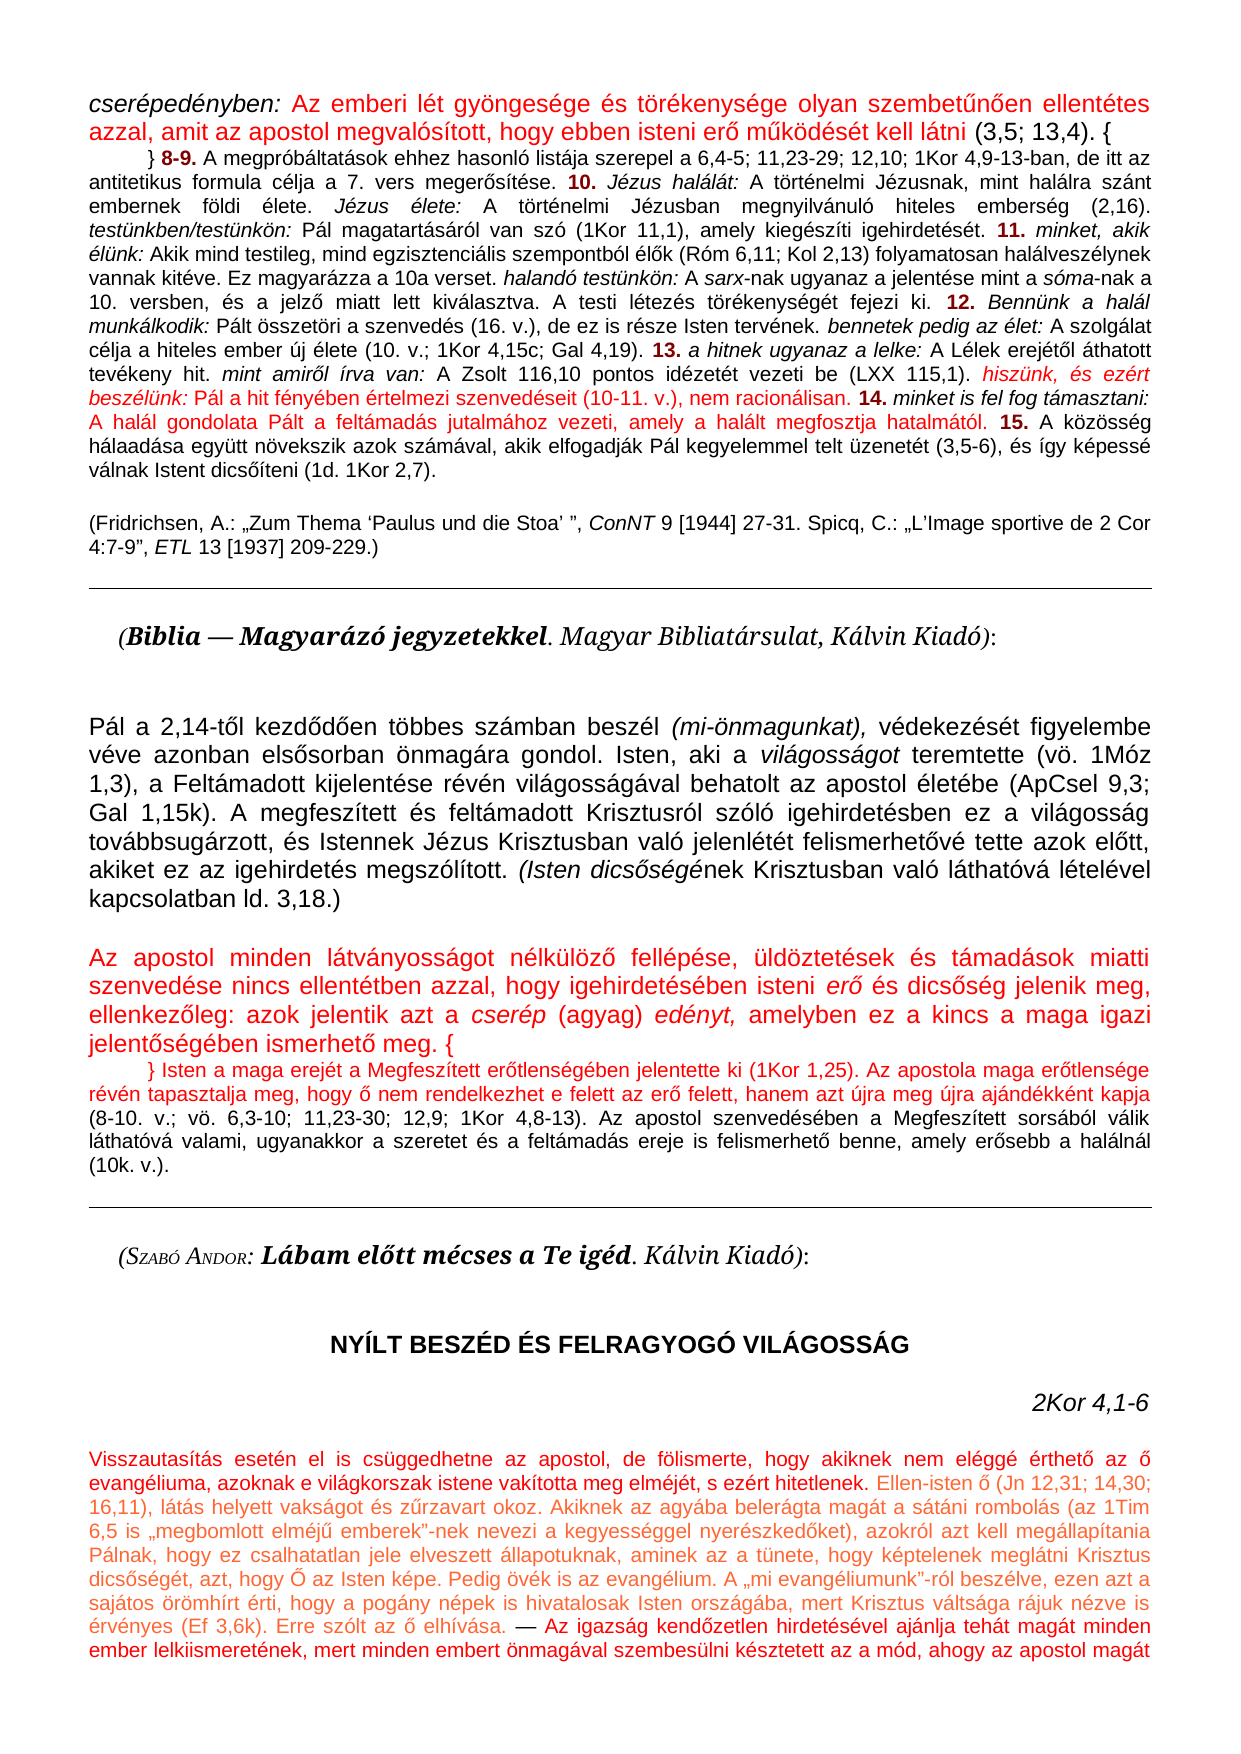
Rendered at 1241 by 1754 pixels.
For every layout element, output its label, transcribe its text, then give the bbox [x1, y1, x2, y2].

text } 8-9. A megpróbáltatások ehhez hasonló listája szerepel a 6,4-5; 11,23-29; 12,10; 1Kor 4,9-13-ban, de itt az antitetikus formula célja a 7. vers megerősítése. 10. Jézus halálát: A történelmi Jézusnak, mint halálra szánt embernek földi élete. Jézus élete: A történelmi Jézusban megnyilvánuló hiteles emberség (2,16). testünkben/testünkön: Pál magatartásáról van szó (1Kor 11,1), amely kiegészíti igehirdetését. 11. minket, akik élünk: Akik mind testileg, mind egzisztenciális szempontból élők (Róm 6,11; Kol 2,13) folyamatosan halálveszélynek vannak kitéve. Ez magyarázza a 10a verset. halandó testünkön: A sarx-nak ugyanaz a jelentése mint a sóma-nak a 10. versben, és a jelző miatt lett kiválasztva. A testi létezés törékenységét fejezi ki. 12. Bennünk a halál munkálkodik: Pált összetöri a szenvedés (16. v.), de ez is része Isten tervének. bennetek pedig az élet: A szolgálat célja a hiteles ember új élete (10. v.; 1Kor 4,15c; Gal 4,19). 13. a hitnek ugyanaz a lelke: A Lélek erejétől áthatott tevékeny hit. mint amiről írva van: A Zsolt 116,10 pontos idézetét vezeti be (LXX 115,1). hiszünk, és ezért beszélünk: Pál a hit fényében értelmezi szenvedéseit (10-11. v.), nem racionálisan. 14. minket is fel fog támasztani: A halál gondolata Pált a feltámadás jutalmához vezeti, amely a halált megfosztja hatalmától. 15. A közösség hálaadása együtt növekszik azok számával, akik elfogadják Pál kegyelemmel telt üzenetét (3,5-6), és így képessé válnak Istent dicsőíteni (1d. 1Kor 2,7). [88, 146, 1152, 481]
text } Isten a maga erejét a Megfeszített erőtlenségében jelentette ki (1Kor 1,25). Az apostola maga erőtlensége révén tapasztalja meg, hogy ő nem rendelkezhet e felett az erő felett, hanem azt újra meg újra ajándékként kapja (8-10. v.; vö. 6,3-10; 11,23-30; 12,9; 1Kor 4,8-13). Az apostol szenvedésében a Megfeszített sorsából válik láthatóvá valami, ugyanakkor a szeretet és a feltámadás ereje is felismerhető benne, amely erősebb a halálnál (10k. v.). [88, 1057, 1152, 1177]
text cserépedényben: Az emberi lét gyöngesége és törékenysége olyan szembetűnően ellentétes azzal, amit az apostol megvalósított, hogy ebben isteni erő működését kell látni (3,5; 13,4). { [88, 88, 1152, 146]
text (Biblia — Magyarázó jegyzetekkel. Magyar Bibliatársulat, Kálvin Kiadó): [88, 589, 1152, 682]
text Pál a 2,14-től kezdődően többes számban beszél (mi-önmagunkat), védekezését figyelembe véve azonban elsősorban önmagára gondol. Isten, aki a világosságot teremtette (vö. 1Móz 1,3), a Feltámadott kijelentése révén világosságával behatolt az apostol életébe (ApCsel 9,3; Gal 1,15k). A megfeszített és feltámadott Krisztusról szóló igehirdetésben ez a világosság továbbsugárzott, és Istennek Jézus Krisztusban való jelenlétét felismerhetővé tette azok előtt, akiket ez az igehirdetés megszólított. (Isten dicsőségének Krisztusban való láthatóvá lételével kapcsolatban ld. 3,18.) [88, 712, 1152, 913]
text (Szabó Andor: Lábam előtt mécses a Te igéd. Kálvin Kiadó): [88, 1208, 1152, 1301]
text NYÍLT BESZÉD ÉS FELRAGYOGÓ VILÁGOSSÁG [88, 1330, 1152, 1359]
text Visszautasítás esetén el is csüggedhetne az apostol, de fölismerte, hogy akiknek nem eléggé érthető az ő evangéliuma, azoknak e világkorszak istene vakította meg elméjét, s ezért hitetlenek. Ellen-isten ő (Jn 12,31; 14,30; 16,11), látás helyett vakságot és zűrzavart okoz. Akiknek az agyába belerágta magát a sátáni rombolás (az 1Tim 6,5 is „megbomlott elméjű emberek”-nek nevezi a kegyességgel nyerészkedőket), azokról azt kell megállapítania Pálnak, hogy ez csalhatatlan jele elveszett állapotuknak, aminek az a tünete, hogy képtelenek meglátni Krisztus dicsőségét, azt, hogy Ő az Isten képe. Pedig övék is az evangélium. A „mi evangéliumunk”-ról beszélve, ezen azt a sajátos örömhírt érti, hogy a pogány népek is hivatalosak Isten országába, mert Krisztus váltsága rájuk nézve is érvényes (Ef 3,6k). Erre szólt az ő elhívása. ― Az igazság kendőzetlen hirdetésével ajánlja tehát magát minden ember lelkiismeretének, mert minden embert önmagával szembesülni késztetett az a mód, ahogy az apostol magát [88, 1447, 1152, 1662]
text 2Kor 4,1-6 [88, 1388, 1152, 1417]
text (Fridrichsen, A.: „Zum Thema ‘Paulus und die Stoa’ ”, ConNT 9 [1944] 27-31. Spicq, C.: „L’Image sportive de 2 Cor 4:7-9”, ETL 13 [1937] 209-229.) [88, 511, 1152, 559]
text Az apostol minden látványosságot nélkülöző fellépése, üldöztetések és támadások miatti szenvedése nincs ellentétben azzal, hogy igehirdetésében isteni erő és dicsőség jelenik meg, ellenkezőleg: azok jelentik azt a cserép (agyag) edényt, amelyben ez a kincs a maga igazi jelentőségében ismerhető meg. { [88, 942, 1152, 1057]
